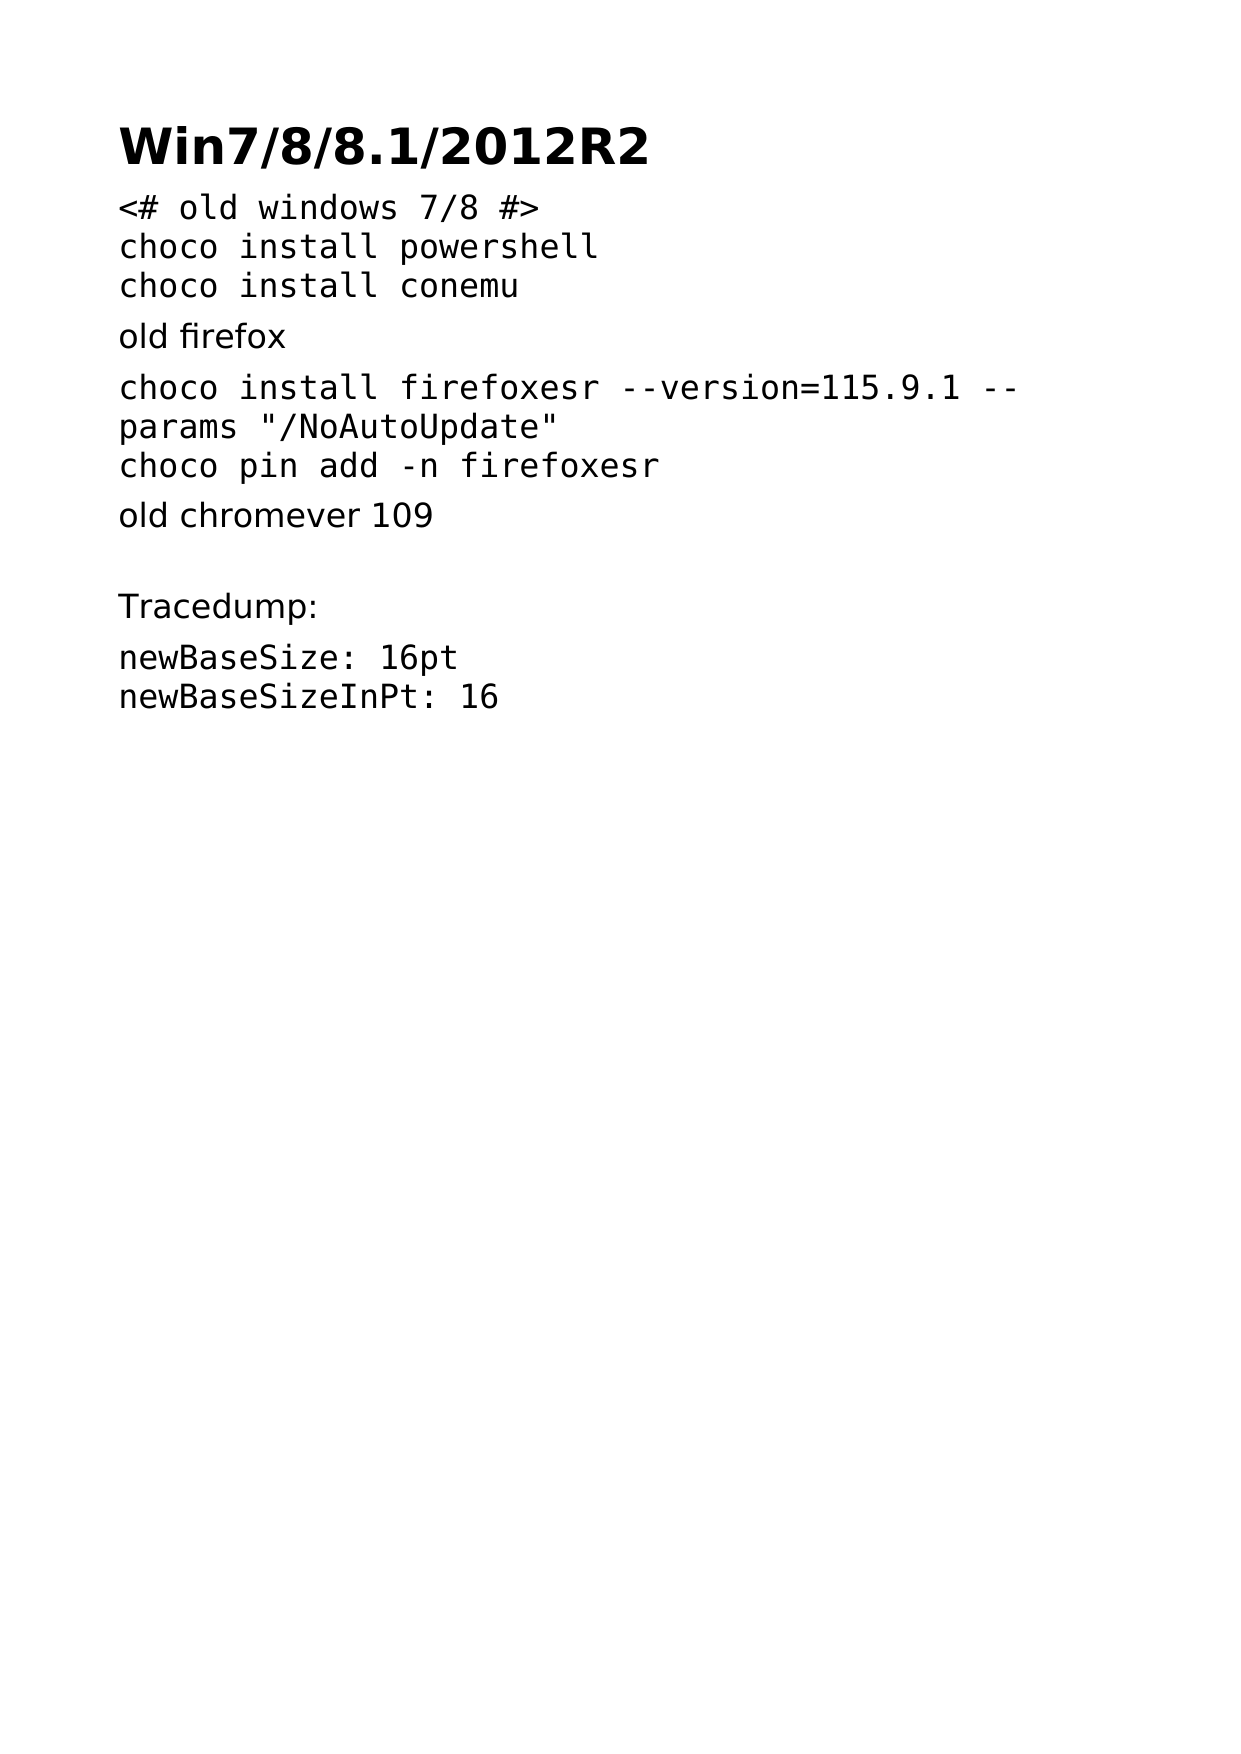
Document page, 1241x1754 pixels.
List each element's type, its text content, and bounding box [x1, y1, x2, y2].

text old firefox [118, 317, 1122, 356]
text Tracedump: [118, 548, 1122, 626]
text old chromever 109 [118, 497, 1122, 536]
text choco install firefoxesr --version=115.9.1 --params "/NoAutoUpdate" choco pin add -n firefoxesr [118, 368, 1122, 485]
text <# old windows 7/8 #> choco install powershell choco install conemu [118, 189, 1122, 305]
text newBaseSize: 16pt newBaseSizeInPt: 16 [118, 638, 1122, 716]
subtitle Win7/8/8.1/2012R2 [118, 118, 1122, 176]
